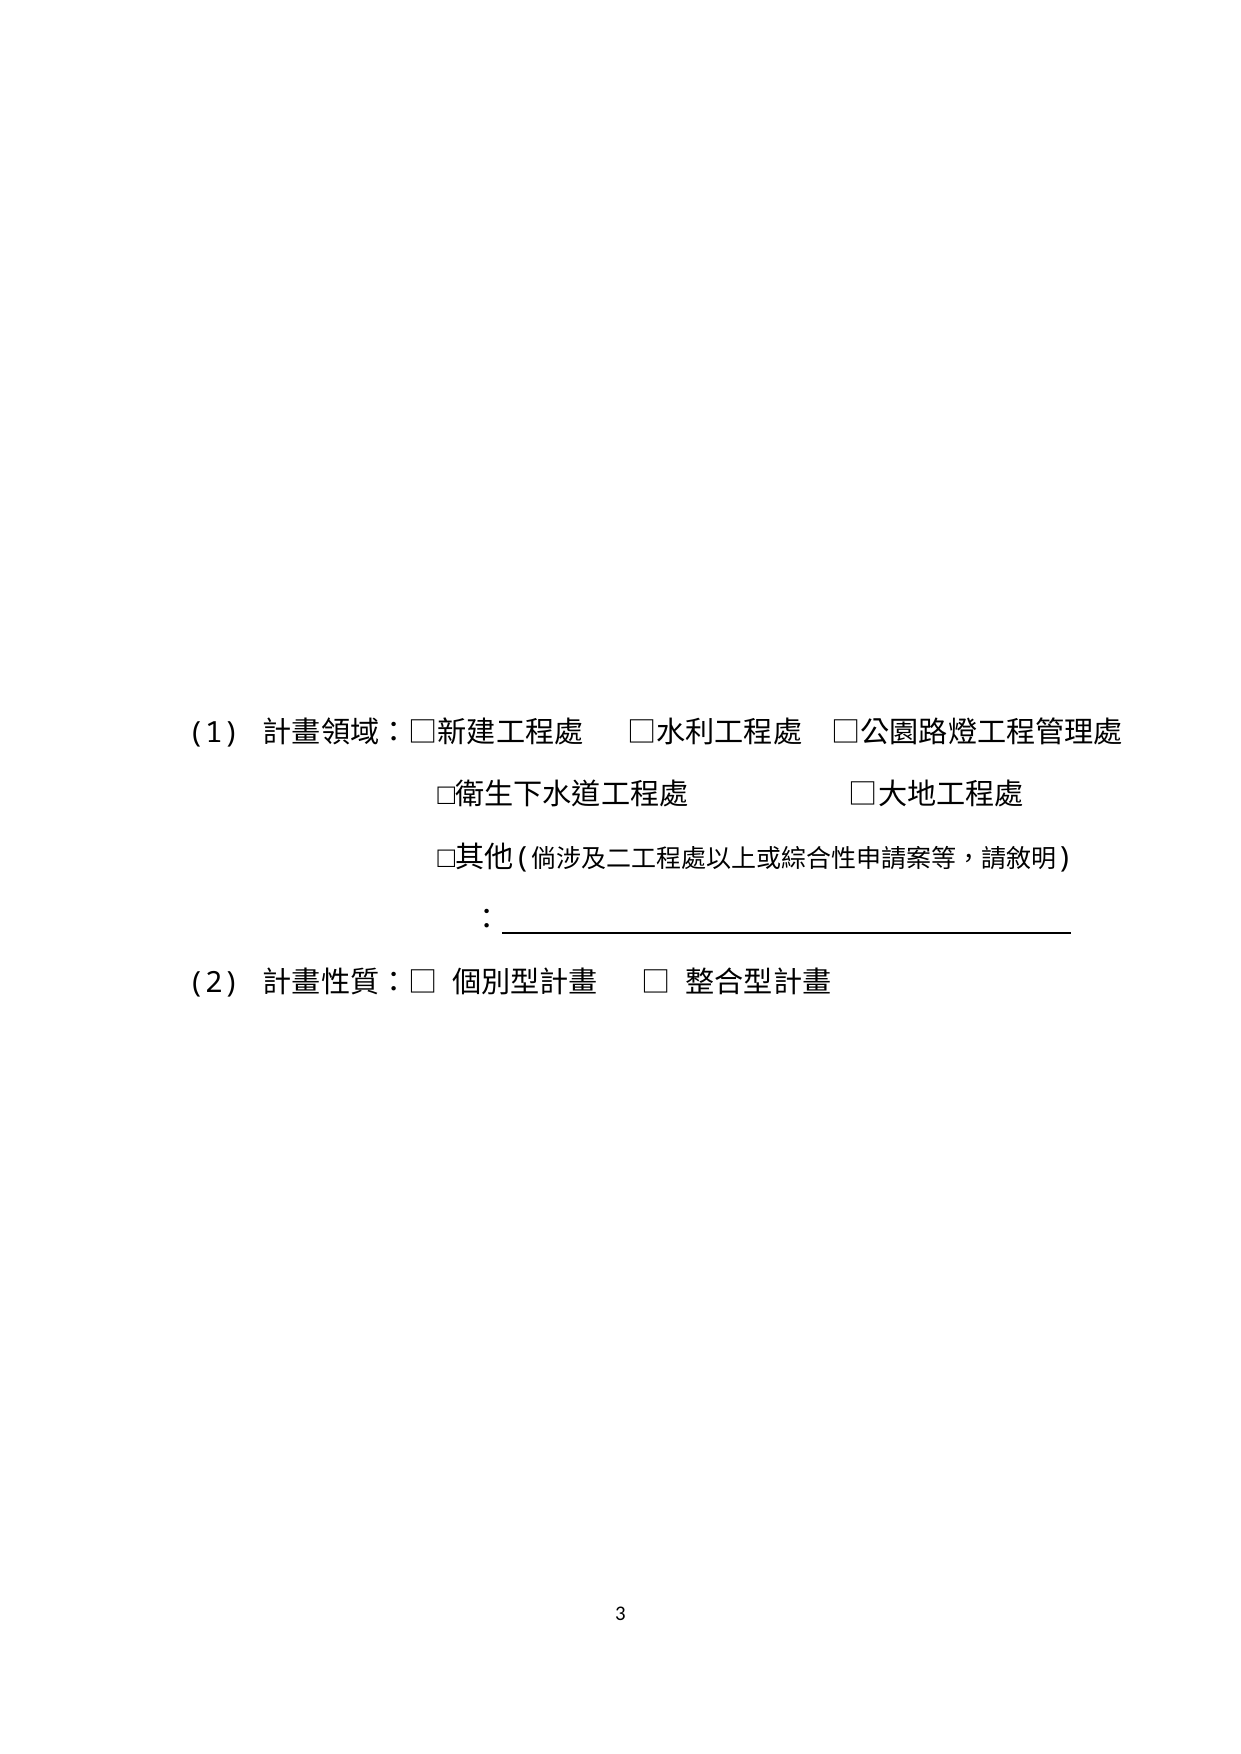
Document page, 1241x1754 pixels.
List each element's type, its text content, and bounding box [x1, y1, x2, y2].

list 計畫性質：□ 個別型計畫 □ 整合型計畫 [187, 938, 1128, 1000]
text □衛生下水道工程處 □大地工程處 [262, 750, 1128, 813]
text □其他(倘涉及二工程處以上或綜合性申請案等，請敘明) [262, 813, 1128, 875]
list 計畫領域：□新建工程處 □水利工程處 □公園路燈工程管理處 [187, 688, 1128, 750]
text ： [262, 875, 1128, 938]
